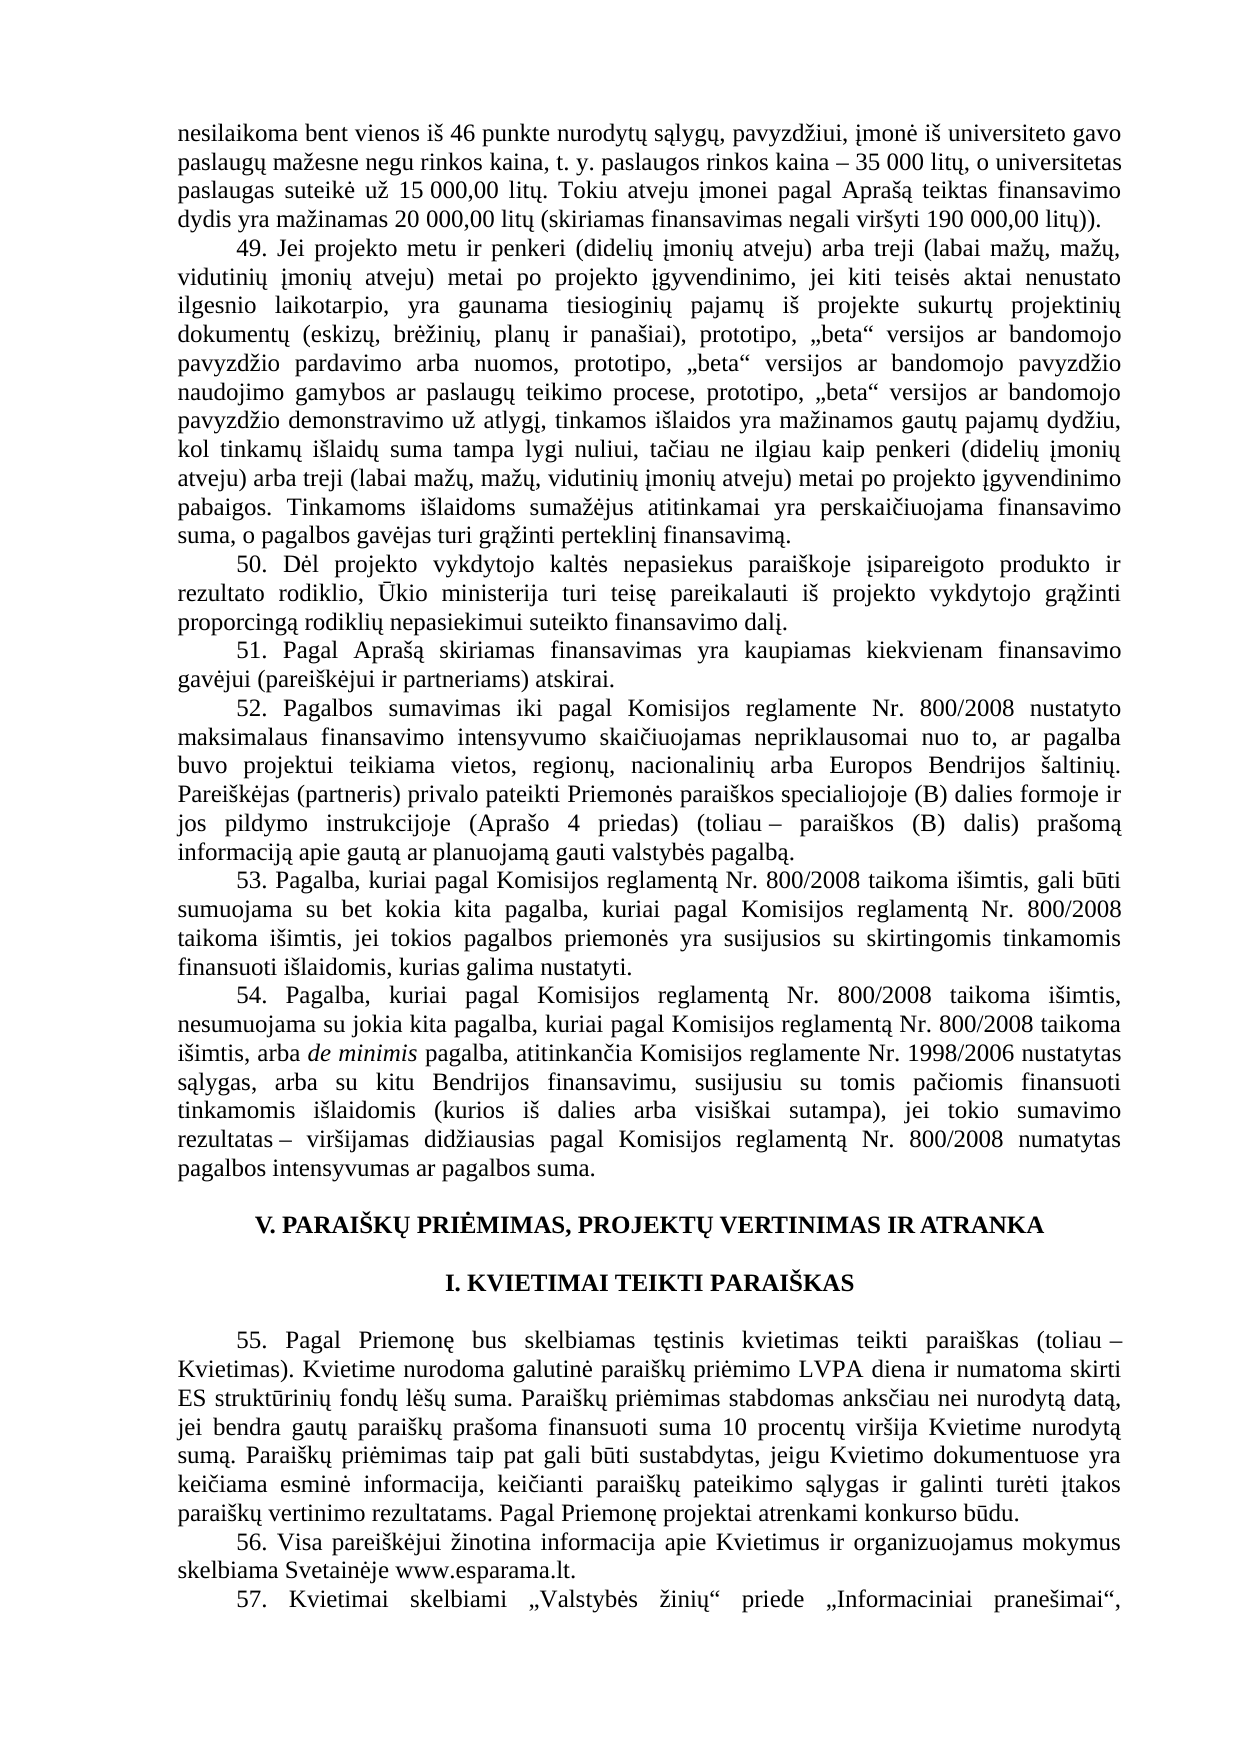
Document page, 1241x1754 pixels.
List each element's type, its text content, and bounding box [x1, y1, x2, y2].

text 51. Pagal Aprašą skiriamas finansavimas yra kaupiamas kiekvienam finansavimo gavėjui (pareiškėjui ir partneriams) atskirai. [177, 636, 1122, 693]
text 55. Pagal Priemonę bus skelbiamas tęstinis kvietimas teikti paraiškas (toliau – Kvietimas). Kvietime nurodoma galutinė paraiškų priėmimo LVPA diena ir numatoma skirti ES struktūrinių fondų lėšų suma. Paraiškų priėmimas stabdomas anksčiau nei nurodytą datą, jei bendra gautų paraiškų prašoma finansuoti suma 10 procentų viršija Kvietime nurodytą sumą. Paraiškų priėmimas taip pat gali būti sustabdytas, jeigu Kvietimo dokumentuose yra keičiama esminė informacija, keičianti paraiškų pateikimo sąlygas ir galinti turėti įtakos paraiškų vertinimo rezultatams. Pagal Priemonę projektai atrenkami konkurso būdu. [177, 1326, 1122, 1527]
text nesilaikoma bent vienos iš 46 punkte nurodytų sąlygų, pavyzdžiui, įmonė iš universiteto gavo paslaugų mažesne negu rinkos kaina, t. y. paslaugos rinkos kaina – 35 000 litų, o universitetas paslaugas suteikė už 15 000,00 litų. Tokiu atveju įmonei pagal Aprašą teiktas finansavimo dydis yra mažinamas 20 000,00 litų (skiriamas finansavimas negali viršyti 190 000,00 litų)). [177, 118, 1122, 233]
text 50. Dėl projekto vykdytojo kaltės nepasiekus paraiškoje įsipareigoto produkto ir rezultato rodiklio, Ūkio ministerija turi teisę pareikalauti iš projekto vykdytojo grąžinti proporcingą rodiklių nepasiekimui suteikto finansavimo dalį. [177, 549, 1122, 636]
text V. PARAIŠKŲ PRIĖMIMAS, PROJEKTŲ VERTINIMAS IR ATRANKA [177, 1211, 1122, 1239]
text 49. Jei projekto metu ir penkeri (didelių įmonių atveju) arba treji (labai mažų, mažų, vidutinių įmonių atveju) metai po projekto įgyvendinimo, jei kiti teisės aktai nenustato ilgesnio laikotarpio, yra gaunama tiesioginių pajamų iš projekte sukurtų projektinių dokumentų (eskizų, brėžinių, planų ir panašiai), prototipo, „beta“ versijos ar bandomojo pavyzdžio pardavimo arba nuomos, prototipo, „beta“ versijos ar bandomojo pavyzdžio naudojimo gamybos ar paslaugų teikimo procese, prototipo, „beta“ versijos ar bandomojo pavyzdžio demonstravimo už atlygį, tinkamos išlaidos yra mažinamos gautų pajamų dydžiu, kol tinkamų išlaidų suma tampa lygi nuliui, tačiau ne ilgiau kaip penkeri (didelių įmonių atveju) arba treji (labai mažų, mažų, vidutinių įmonių atveju) metai po projekto įgyvendinimo pabaigos. Tinkamoms išlaidoms sumažėjus atitinkamai yra perskaičiuojama finansavimo suma, o pagalbos gavėjas turi grąžinti perteklinį finansavimą. [177, 233, 1122, 549]
text 53. Pagalba, kuriai pagal Komisijos reglamentą Nr. 800/2008 taikoma išimtis, gali būti sumuojama su bet kokia kita pagalba, kuriai pagal Komisijos reglamentą Nr. 800/2008 taikoma išimtis, jei tokios pagalbos priemonės yra susijusios su skirtingomis tinkamomis finansuoti išlaidomis, kurias galima nustatyti. [177, 866, 1122, 981]
text 54. Pagalba, kuriai pagal Komisijos reglamentą Nr. 800/2008 taikoma išimtis, nesumuojama su jokia kita pagalba, kuriai pagal Komisijos reglamentą Nr. 800/2008 taikoma išimtis, arba de minimis pagalba, atitinkančia Komisijos reglamente Nr. 1998/2006 nustatytas sąlygas, arba su kitu Bendrijos finansavimu, susijusiu su tomis pačiomis finansuoti tinkamomis išlaidomis (kurios iš dalies arba visiškai sutampa), jei tokio sumavimo rezultatas – viršijamas didžiausias pagal Komisijos reglamentą Nr. 800/2008 numatytas pagalbos intensyvumas ar pagalbos suma. [177, 981, 1122, 1182]
text I. KVIETIMAI TEIKTI PARAIŠKAS [177, 1268, 1122, 1297]
text 56. Visa pareiškėjui žinotina informacija apie Kvietimus ir organizuojamus mokymus skelbiama Svetainėje www.esparama.lt. [177, 1527, 1122, 1584]
text 52. Pagalbos sumavimas iki pagal Komisijos reglamente Nr. 800/2008 nustatyto maksimalaus finansavimo intensyvumo skaičiuojamas nepriklausomai nuo to, ar pagalba buvo projektui teikiama vietos, regionų, nacionalinių arba Europos Bendrijos šaltinių. Pareiškėjas (partneris) privalo pateikti Priemonės paraiškos specialiojoje (B) dalies formoje ir jos pildymo instrukcijoje (Aprašo 4 priedas) (toliau – paraiškos (B) dalis) prašomą informaciją apie gautą ar planuojamą gauti valstybės pagalbą. [177, 693, 1122, 866]
text 57. Kvietimai skelbiami „Valstybės žinių“ priede „Informaciniai pranešimai“, [177, 1584, 1122, 1613]
